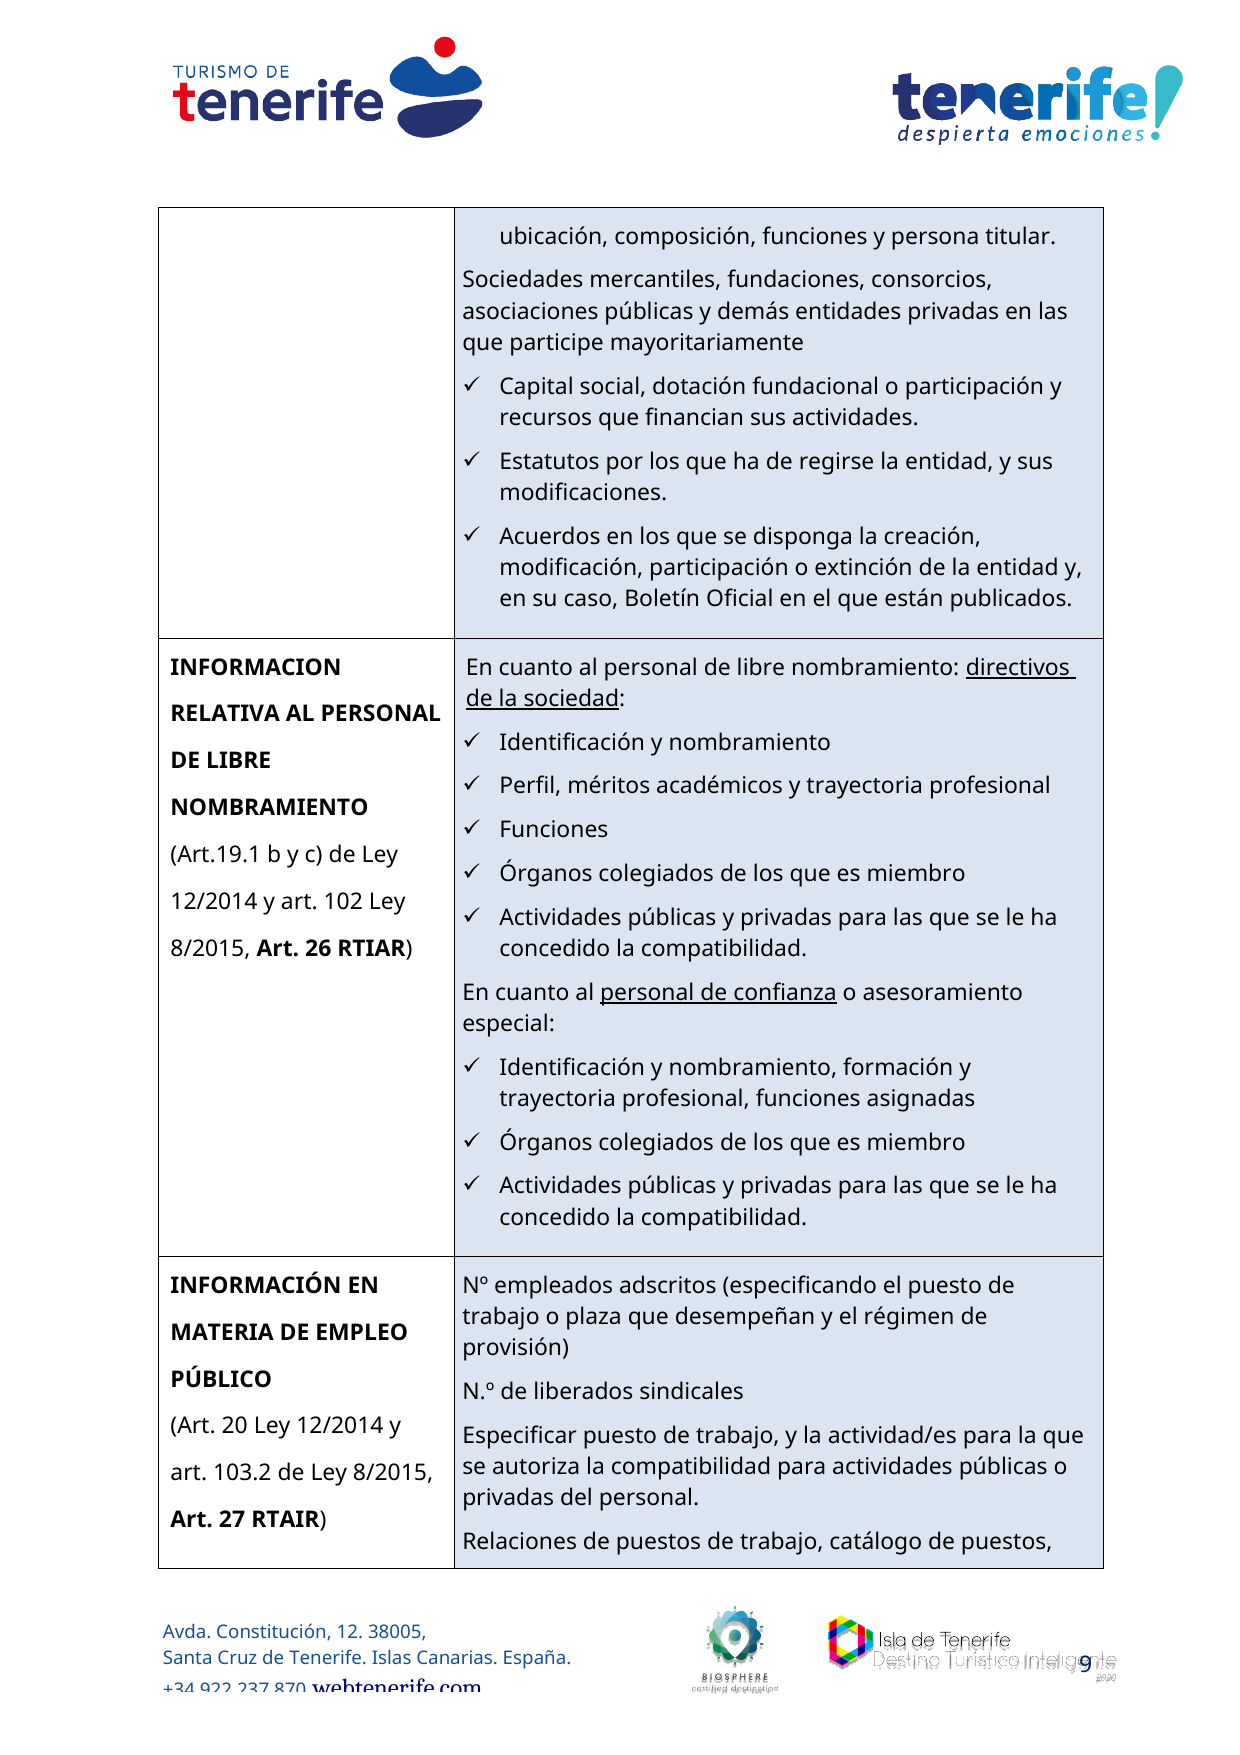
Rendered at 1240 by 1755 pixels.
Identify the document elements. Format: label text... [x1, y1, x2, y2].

table_cell INFORMACION RELATIVA AL PERSONAL DE LIBRE NOMBRAMIENTO (Art.19.1 b y c) de Ley 12/2014 y art. 102 Ley 8/2015, Art. 26 RTIAR) [159, 639, 454, 1256]
table_cell En cuanto al personal de libre nombramiento: directivos de la sociedad: Identificación y nombramiento Perfil, méritos académicos y trayectoria profesional Funciones Órganos colegiados de los que es miembro Actividades públicas y privadas para las que se le ha concedido la compatibilidad. En cuanto al personal de confianza o asesoramiento especial: Identificación y nombramiento, formación y trayectoria profesional, funciones asignadas Órganos colegiados de los que es miembro Actividades públicas y privadas para las que se le ha concedido la compatibilidad. [455, 639, 1103, 1256]
table_cell Nº empleados adscritos (especificando el puesto de trabajo o plaza que desempeñan y el régimen de provisión) N.º de liberados sindicales Especificar puesto de trabajo, y la actividad/es para la que se autoriza la compatibilidad para actividades públicas o privadas del personal. Relaciones de puestos de trabajo, catálogo de puestos, [455, 1257, 1103, 1568]
table_cell INFORMACIÓN EN MATERIA DE EMPLEO PÚBLICO (Art. 20 Ley 12/2014 y art. 103.2 de Ley 8/2015, Art. 27 RTAIR) [159, 1257, 454, 1568]
table_header ubicación, composición, funciones y persona titular. Sociedades mercantiles, fundaciones, consorcios, asociaciones públicas y demás entidades privadas en las que participe mayoritariamente Capital social, dotación fundacional o participación y recursos que financian sus actividades. Estatutos por los que ha de regirse la entidad, y sus modificaciones. Acuerdos en los que se disponga la creación, modificación, participación o extinción de la entidad y, en su caso, Boletín Oficial en el que están publicados. [455, 208, 1103, 638]
table_header [159, 208, 454, 638]
